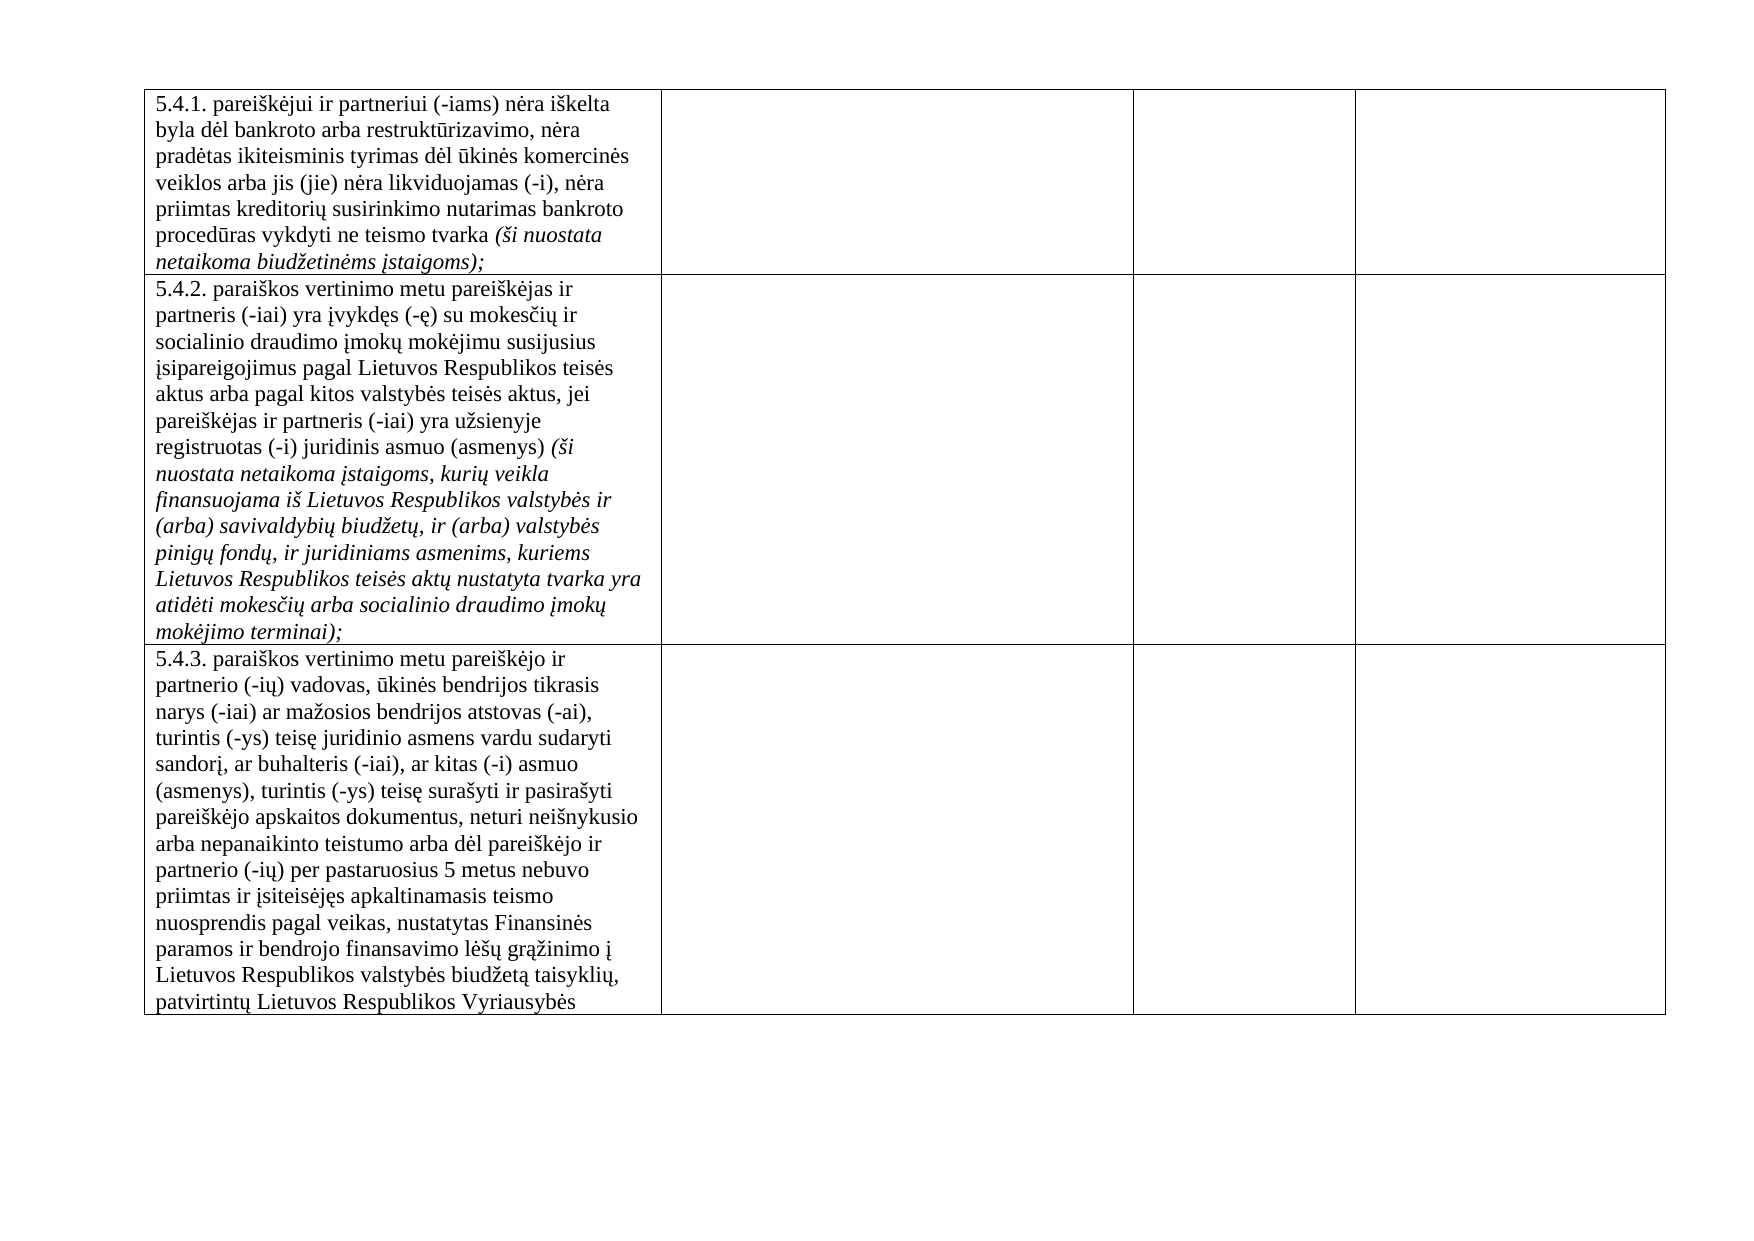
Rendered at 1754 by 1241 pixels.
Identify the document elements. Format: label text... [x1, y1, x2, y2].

table_cell [1134, 275, 1355, 644]
table_cell 5.4.1. pareiškėjui ir partneriui (-iams) nėra iškelta byla dėl bankroto arba restruktūrizavimo, nėra pradėtas ikiteisminis tyrimas dėl ūkinės komercinės veiklos arba jis (jie) nėra likviduojamas (-i), nėra priimtas kreditorių susirinkimo nutarimas bankroto procedūras vykdyti ne teismo tvarka (ši nuostata netaikoma biudžetinėms įstaigoms); [145, 90, 661, 274]
table_cell [662, 90, 1133, 274]
table_cell 5.4.2. paraiškos vertinimo metu pareiškėjas ir partneris (-iai) yra įvykdęs (-ę) su mokesčių ir socialinio draudimo įmokų mokėjimu susijusius įsipareigojimus pagal Lietuvos Respublikos teisės aktus arba pagal kitos valstybės teisės aktus, jei pareiškėjas ir partneris (-iai) yra užsienyje registruotas (-i) juridinis asmuo (asmenys) (ši nuostata netaikoma įstaigoms, kurių veikla finansuojama iš Lietuvos Respublikos valstybės ir (arba) savivaldybių biudžetų, ir (arba) valstybės pinigų fondų, ir juridiniams asmenims, kuriems Lietuvos Respublikos teisės aktų nustatyta tvarka yra atidėti mokesčių arba socialinio draudimo įmokų mokėjimo terminai); [145, 275, 661, 644]
table_cell [1356, 275, 1665, 644]
table_cell 5.4.3. paraiškos vertinimo metu pareiškėjo ir partnerio (-ių) vadovas, ūkinės bendrijos tikrasis narys (-iai) ar mažosios bendrijos atstovas (-ai), turintis (-ys) teisę juridinio asmens vardu sudaryti sandorį, ar buhalteris (-iai), ar kitas (-i) asmuo (asmenys), turintis (-ys) teisę surašyti ir pasirašyti pareiškėjo apskaitos dokumentus, neturi neišnykusio arba nepanaikinto teistumo arba dėl pareiškėjo ir partnerio (-ių) per pastaruosius 5 metus nebuvo priimtas ir įsiteisėjęs apkaltinamasis teismo nuosprendis pagal veikas, nustatytas Finansinės paramos ir bendrojo finansavimo lėšų grąžinimo į Lietuvos Respublikos valstybės biudžetą taisyklių, patvirtintų Lietuvos Respublikos Vyriausybės [145, 645, 661, 1014]
table_cell [1134, 645, 1355, 1014]
table_cell [662, 275, 1133, 644]
table_cell [1356, 645, 1665, 1014]
table_cell [662, 645, 1133, 1014]
table_cell [1134, 90, 1355, 274]
table_cell [1356, 90, 1665, 274]
